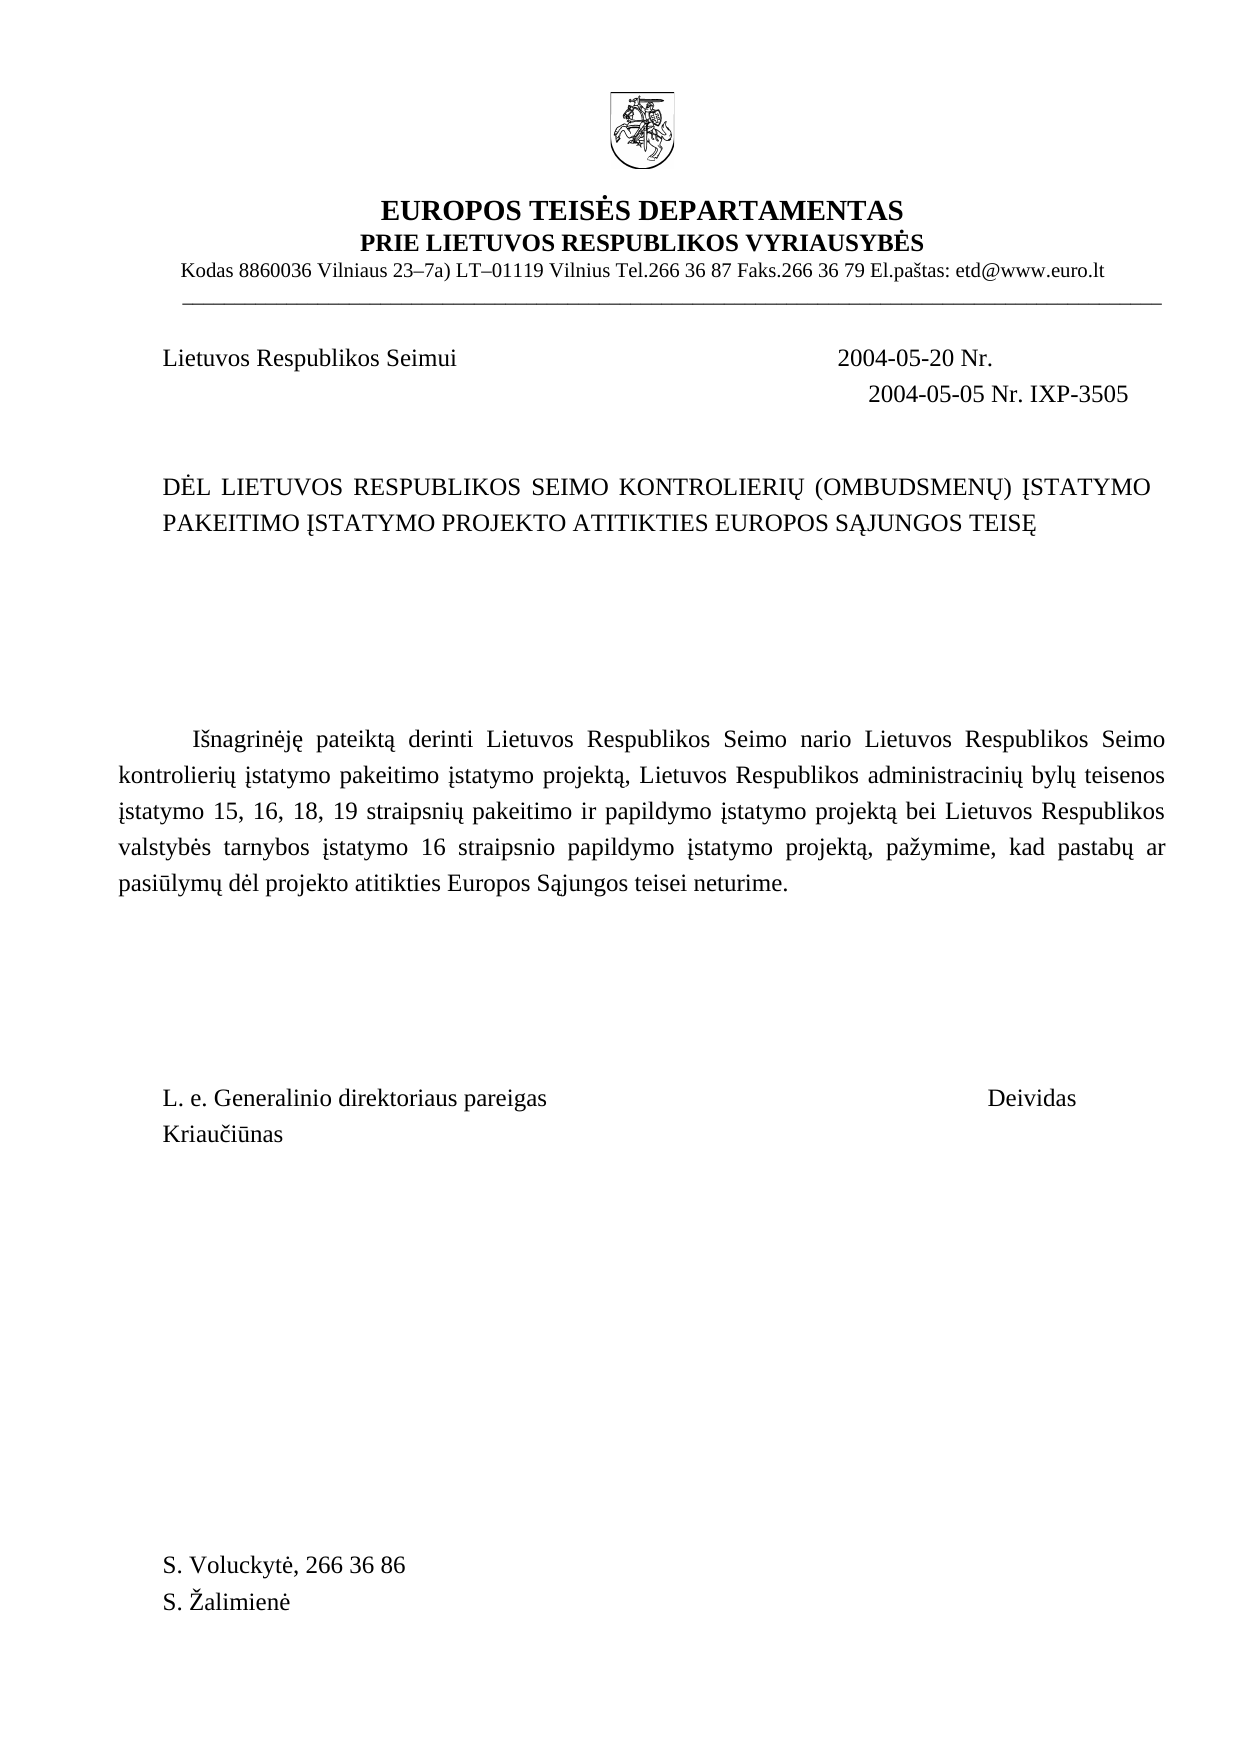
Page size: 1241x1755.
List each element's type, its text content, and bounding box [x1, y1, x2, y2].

subtitle L. e. Generalinio direktoriaus pareigas Deividas Kriaučiūnas [162, 1083, 1167, 1148]
text Išnagrinėję pateiktą derinti Lietuvos Respublikos Seimo nario Lietuvos Respublikos Seimo kontrolierių įstatymo pakeitimo įstatymo projektą, Lietuvos Respublikos administracinių bylų teisenos įstatymo 15, 16, 18, 19 straipsnių pakeitimo ir papildymo įstatymo projektą bei Lietuvos Respublikos valstybės tarnybos įstatymo 16 straipsnio papildymo įstatymo projektą, pažymime, kad pastabų ar pasiūlymų dėl projekto atitikties Europos Sąjungos teisei neturime. [118, 724, 1167, 897]
text DĖL LIETUVOS RESPUBLIKOS SEIMO KONTROLIERIŲ (OMBUDSMENŲ) įstatymo pakeitimo ĮSTATYMO pROJEKTO ATITIKTIES EUROPOS SĄJUNGOS TEISĘ [162, 472, 1152, 537]
subtitle Lietuvos Respublikos Seimui 2004-05-20 Nr. [162, 343, 1167, 372]
subtitle S. Voluckytė, 266 36 86 [162, 1551, 1152, 1579]
subtitle S. Žalimienė [162, 1587, 1167, 1615]
text 2004-05-05 Nr. IXP-3505 [118, 379, 1167, 408]
